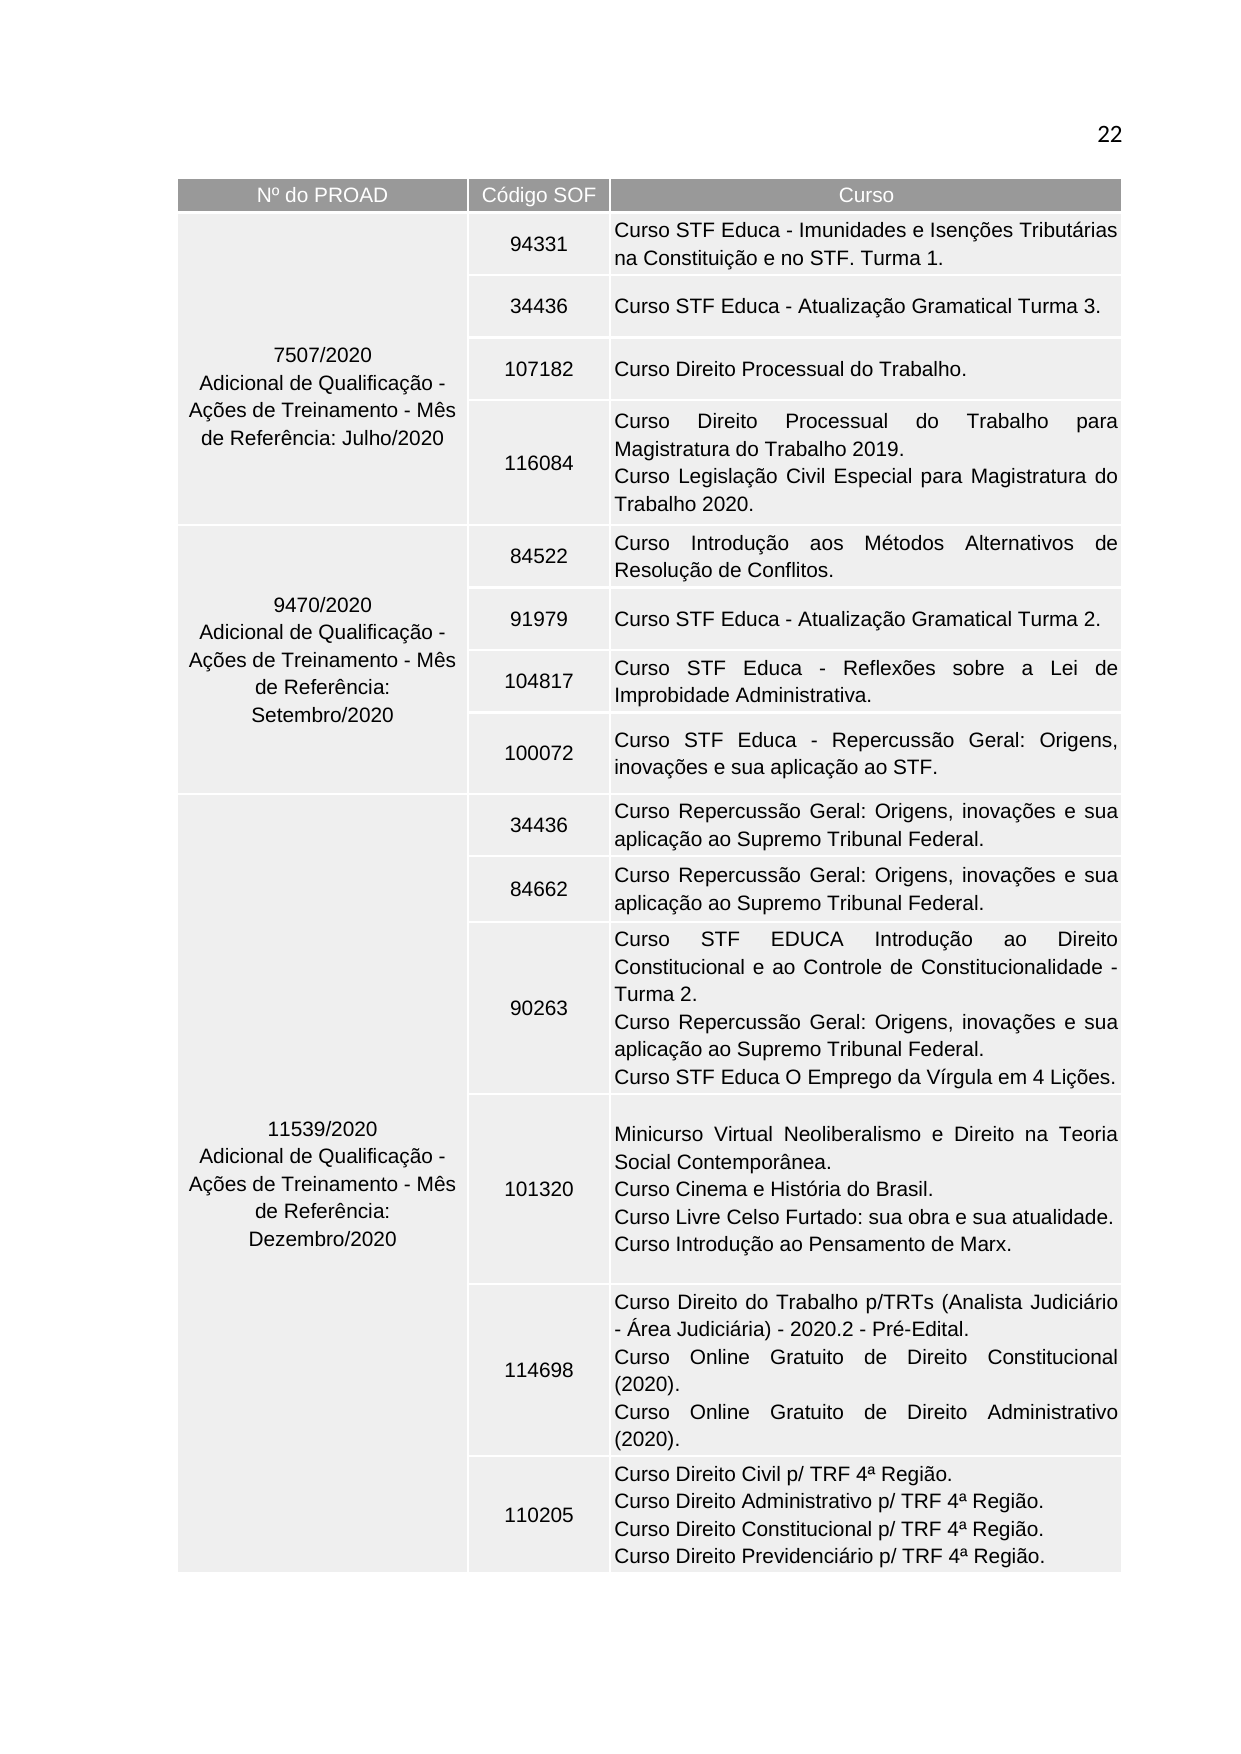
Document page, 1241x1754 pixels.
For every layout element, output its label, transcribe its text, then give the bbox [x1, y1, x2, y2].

table_cell 11539/2020 Adicional de Qualificação - Ações de Treinamento - Mês de Referência: Dezembro/2020 [178, 795, 467, 1572]
table_cell 7507/2020 Adicional de Qualificação - Ações de Treinamento - Mês de Referência: Julho/2020 [178, 214, 467, 524]
table_cell 34436 [469, 276, 609, 336]
table_cell Curso Repercussão Geral: Origens, inovações e sua aplicação ao Supremo Tribunal Federal. [611, 857, 1121, 921]
table_cell Curso STF Educa - Imunidades e Isenções Tributárias na Constituição e no STF. Turma 1. [611, 214, 1121, 274]
table_cell Curso STF Educa - Repercussão Geral: Origens, inovações e sua aplicação ao STF. [611, 714, 1121, 793]
table_cell 94331 [469, 214, 609, 274]
table_cell Curso Direito Processual do Trabalho. [611, 339, 1121, 399]
table_cell Curso Introdução aos Métodos Alternativos de Resolução de Conflitos. [611, 526, 1121, 586]
table_cell 100072 [469, 714, 609, 793]
table_cell 110205 [469, 1457, 609, 1572]
table_cell Curso Direito do Trabalho p/TRTs (Analista Judiciário - Área Judiciária) - 2020.2 - Pré-Edital. Curso Online Gratuito de Direito Constitucional (2020). Curso Online Gratuito de Direito Administrativo (2020). [611, 1285, 1121, 1455]
table_cell Curso STF Educa - Atualização Gramatical Turma 2. [611, 589, 1121, 649]
table_cell Curso STF Educa - Reflexões sobre a Lei de Improbidade Administrativa. [611, 651, 1121, 711]
table_cell Minicurso Virtual Neoliberalismo e Direito na Teoria Social Contemporânea. Curso Cinema e História do Brasil. Curso Livre Celso Furtado: sua obra e sua atualidade. Curso Introdução ao Pensamento de Marx. [611, 1095, 1121, 1283]
table_cell 34436 [469, 795, 609, 855]
table_cell Curso STF EDUCA Introdução ao Direito Constitucional e ao Controle de Constitucionalidade - Turma 2. Curso Repercussão Geral: Origens, inovações e sua aplicação ao Supremo Tribunal Federal. Curso STF Educa O Emprego da Vírgula em 4 Lições. [611, 923, 1121, 1093]
table_cell 114698 [469, 1285, 609, 1455]
table_cell Código SOF [469, 179, 609, 211]
table_cell 90263 [469, 923, 609, 1093]
table_cell Curso [611, 179, 1121, 211]
table_cell Curso Repercussão Geral: Origens, inovações e sua aplicação ao Supremo Tribunal Federal. [611, 795, 1121, 855]
table_cell 101320 [469, 1095, 609, 1283]
table_cell 9470/2020 Adicional de Qualificação - Ações de Treinamento - Mês de Referência: Setembro/2020 [178, 526, 467, 793]
table_cell 104817 [469, 651, 609, 711]
table_cell 84662 [469, 857, 609, 921]
table_cell 107182 [469, 339, 609, 399]
table_cell Curso Direito Civil p/ TRF 4ª Região. Curso Direito Administrativo p/ TRF 4ª Região. Curso Direito Constitucional p/ TRF 4ª Região. Curso Direito Previdenciário p/ TRF 4ª Região. [611, 1457, 1121, 1572]
table_cell 84522 [469, 526, 609, 586]
table_cell Curso Direito Processual do Trabalho para Magistratura do Trabalho 2019. Curso Legislação Civil Especial para Magistratura do Trabalho 2020. [611, 401, 1121, 524]
table_cell Curso STF Educa - Atualização Gramatical Turma 3. [611, 276, 1121, 336]
table_cell 91979 [469, 589, 609, 649]
table_cell Nº do PROAD [178, 179, 467, 211]
table_cell 116084 [469, 401, 609, 524]
